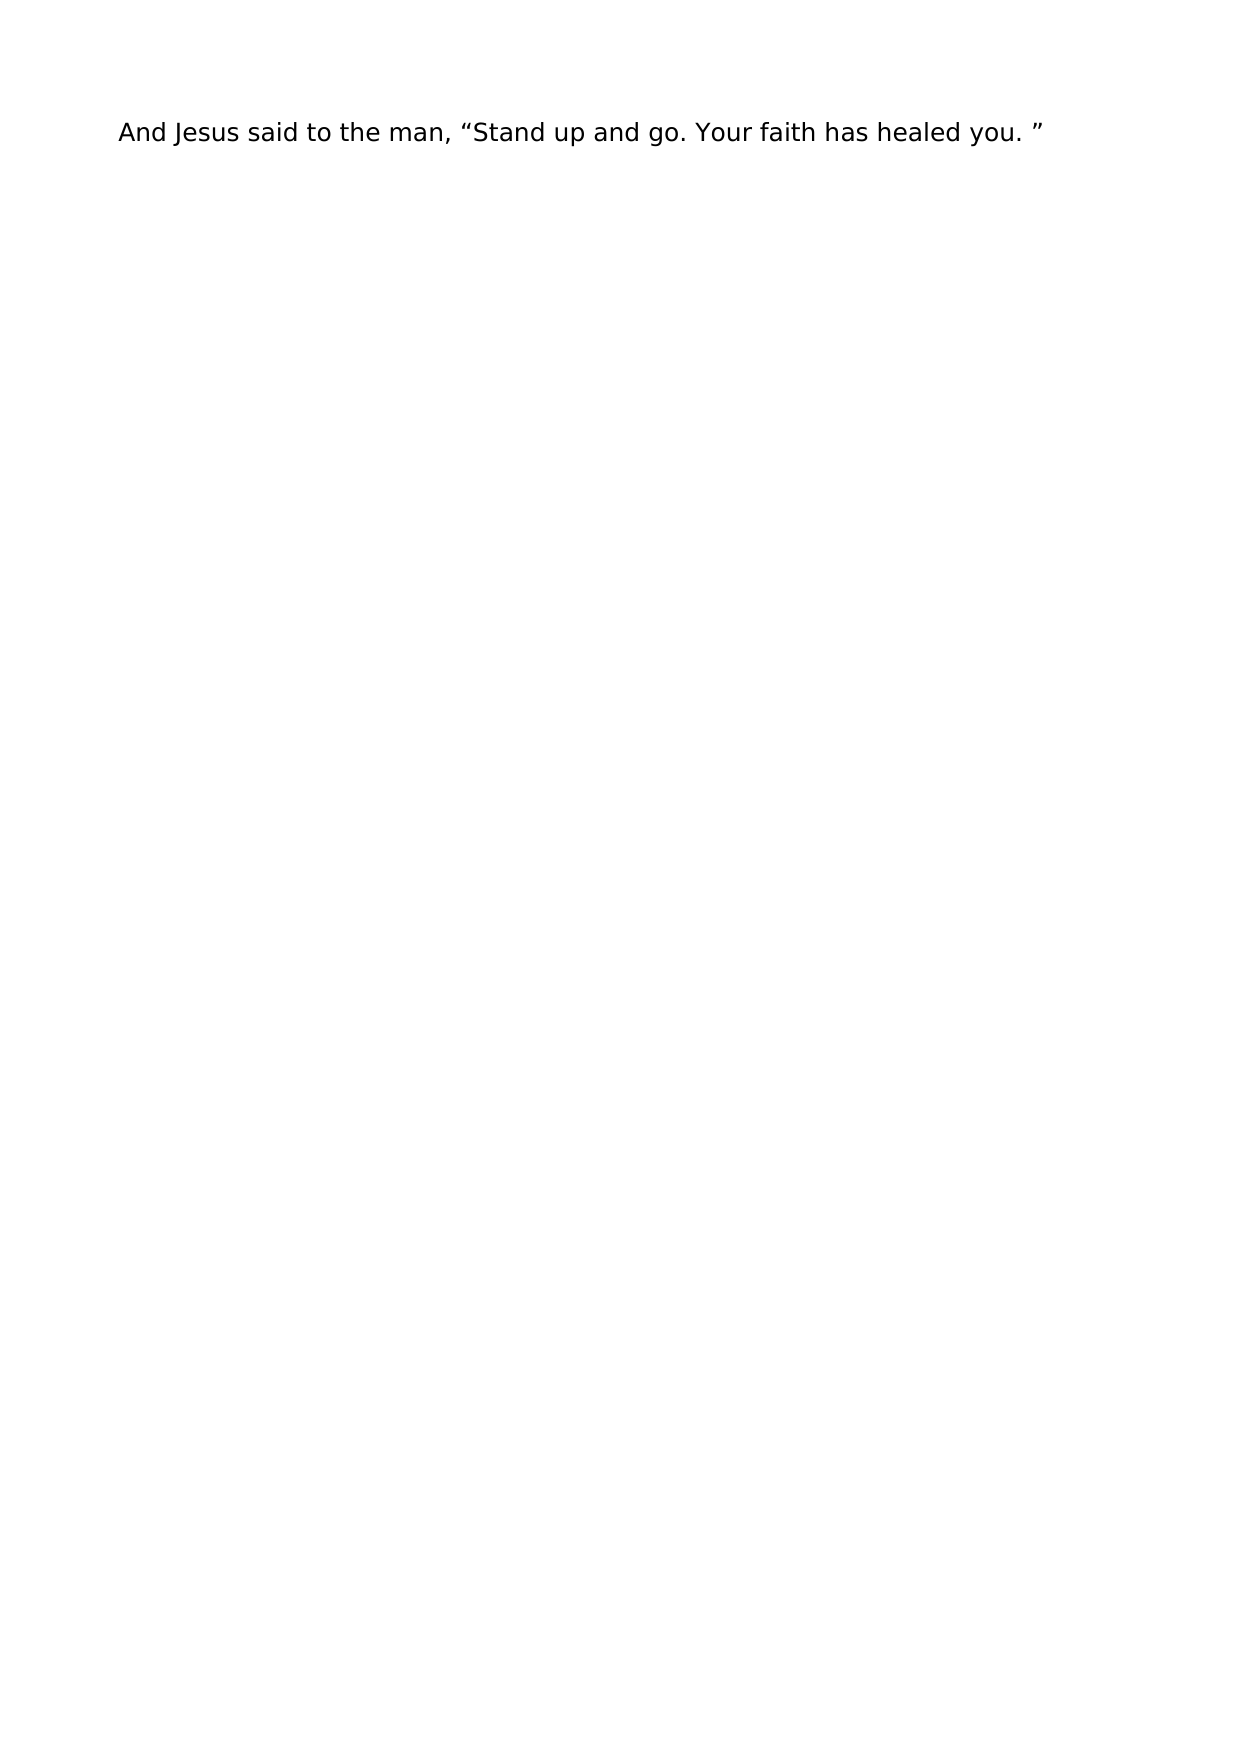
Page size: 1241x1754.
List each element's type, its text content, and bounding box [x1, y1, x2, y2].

text And Jesus said to the man, “Stand up and go. Your faith has healed you. ” [118, 118, 1122, 147]
